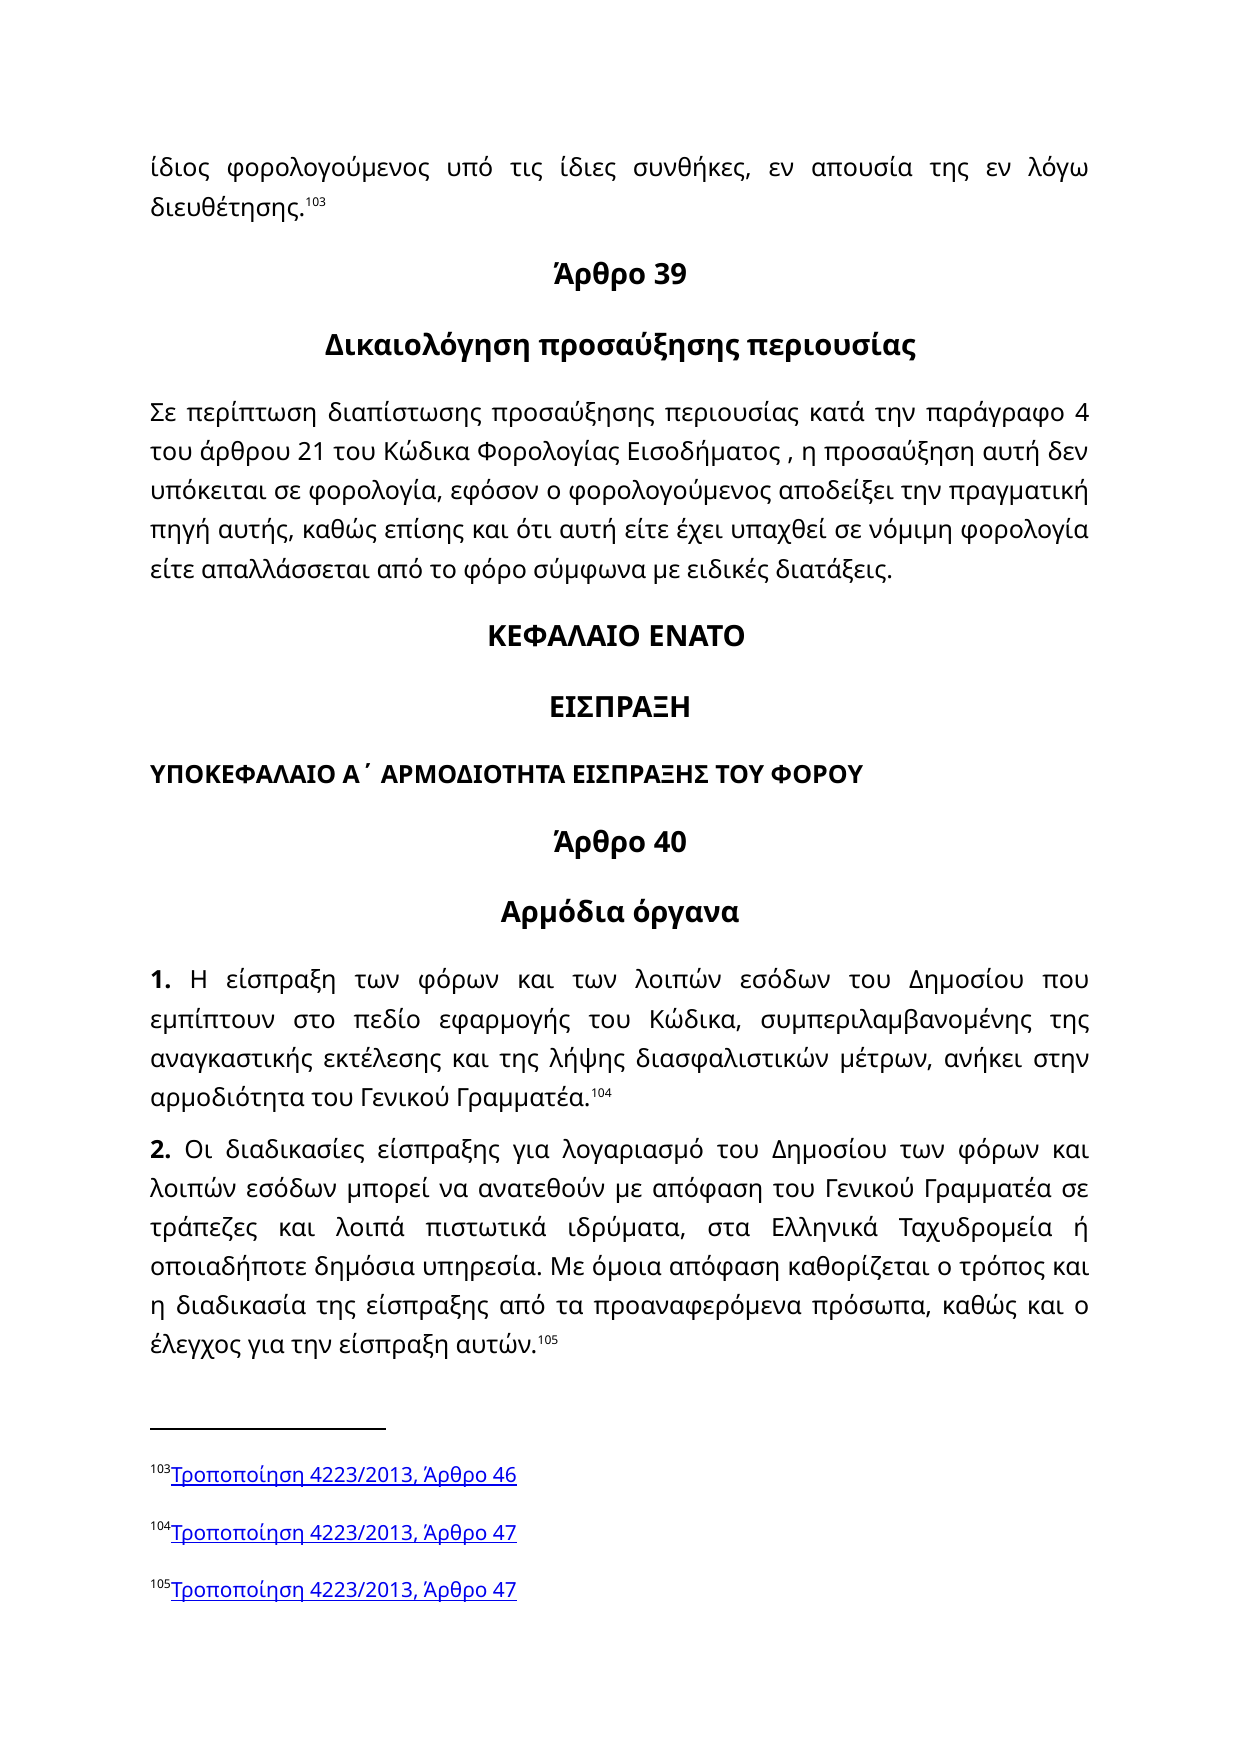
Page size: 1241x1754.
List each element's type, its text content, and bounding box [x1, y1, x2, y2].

text Τροποποίηση 4223/2013, Άρθρο 46 [150, 1460, 1090, 1489]
text ΥΠΟΚΕΦΑΛΑΙΟ Α΄ ΑΡΜΟΔΙΟΤΗΤΑ ΕΙΣΠΡΑΞΗΣ ΤΟΥ ΦΟΡΟΥ [150, 757, 1090, 791]
subtitle Άρθρο 39 [150, 253, 1090, 293]
subtitle Δικαιολόγηση προσαύξησης περιουσίας [150, 324, 1090, 364]
subtitle Άρθρο 40 [150, 821, 1090, 861]
subtitle ΕΙΣΠΡΑΞΗ [150, 686, 1090, 726]
subtitle Αρμόδια όργανα [150, 891, 1090, 931]
text 1. Η είσπραξη των φόρων και των λοιπών εσόδων του Δημοσίου που εμπίπτουν στο πεδίο εφαρμογής του Κώδικα, συμπεριλαμβανομένης της αναγκαστικής εκτέλεσης και της λήψης διασφαλιστικών μέτρων, ανήκει στην αρμοδιότητα του Γενικού Γραμματέα. [150, 962, 1090, 1114]
text Τροποποίηση 4223/2013, Άρθρο 47 [150, 1576, 1090, 1604]
subtitle ΚΕΦΑΛΑΙΟ ΕΝΑΤΟ [150, 615, 1090, 655]
text Σε περίπτωση διαπίστωσης προσαύξησης περιουσίας κατά την παράγραφο 4 του άρθρου 21 του Κώδικα Φορολογίας Εισοδήματος , η προσαύξηση αυτή δεν υπόκειται σε φορολογία, εφόσον ο φορολογούμενος αποδείξει την πραγματική πηγή αυτής, καθώς επίσης και ότι αυτή είτε έχει υπαχθεί σε νόμιμη φορολογία είτε απαλλάσσεται από το φόρο σύμφωνα με ειδικές διατάξεις. [150, 394, 1090, 585]
text ίδιος φορολογούμενος υπό τις ίδιες συνθήκες, εν απουσία της εν λόγω διευθέτησης. [150, 150, 1090, 223]
text 2. Οι διαδικασίες είσπραξης για λογαριασμό του Δημοσίου των φόρων και λοιπών εσόδων μπορεί να ανατεθούν με απόφαση του Γενικού Γραμματέα σε τράπεζες και λοιπά πιστωτικά ιδρύματα, στα Ελληνικά Ταχυδρομεία ή οποιαδήποτε δημόσια υπηρεσία. Με όμοια απόφαση καθορίζεται ο τρόπος και η διαδικασία της είσπραξης από τα προαναφερόμενα πρόσωπα, καθώς και ο έλεγχος για την είσπραξη αυτών. [150, 1131, 1090, 1361]
text Τροποποίηση 4223/2013, Άρθρο 47 [150, 1518, 1090, 1546]
